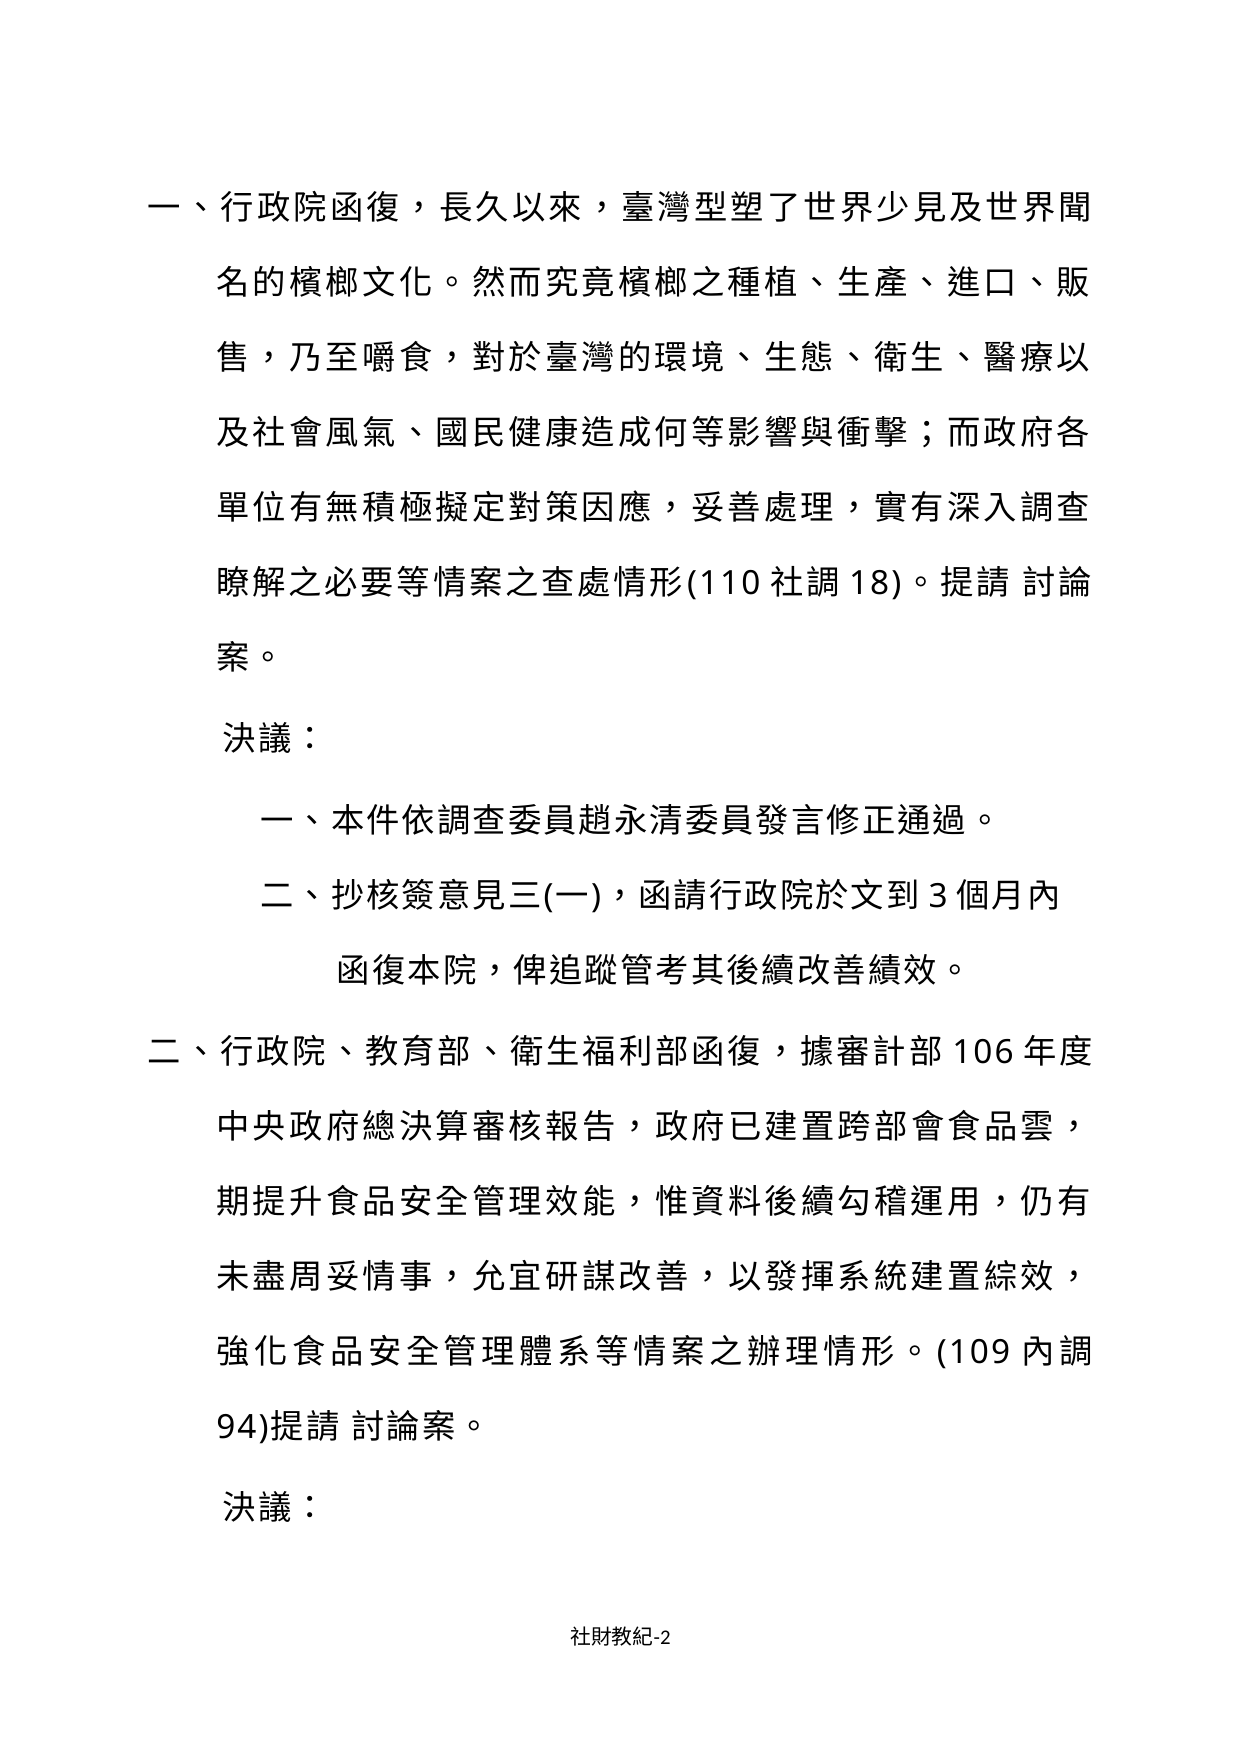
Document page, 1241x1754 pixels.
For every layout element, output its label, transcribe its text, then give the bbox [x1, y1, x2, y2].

text 二、抄核簽意見三(一)，函請行政院於文到3個月內函復本院，俾追蹤管考其後續改善績效。 [252, 852, 1101, 1007]
text 一、本件依調查委員趙永清委員發言修正通過。 [252, 778, 1101, 852]
text 一、行政院函復，長久以來，臺灣型塑了世界少見及世界聞名的檳榔文化。然而究竟檳榔之種植、生產、進口、販售，乃至嚼食，對於臺灣的環境、生態、衛生、醫療以及社會風氣、國民健康造成何等影響與衝擊；而政府各單位有無積極擬定對策因應，妥善處理，實有深入調查瞭解之必要等情案之查處情形(110社調18)。提請 討論案。 [139, 166, 1101, 695]
text 決議： [214, 697, 1101, 776]
text 二、行政院、教育部、衛生福利部函復，據審計部106年度中央政府總決算審核報告，政府已建置跨部會食品雲，期提升食品安全管理效能，惟資料後續勾稽運用，仍有未盡周妥情事，允宜研謀改善，以發揮系統建置綜效，強化食品安全管理體系等情案之辦理情形。(109內調94)提請 討論案。 [139, 1009, 1101, 1463]
text 決議： [214, 1466, 1101, 1545]
